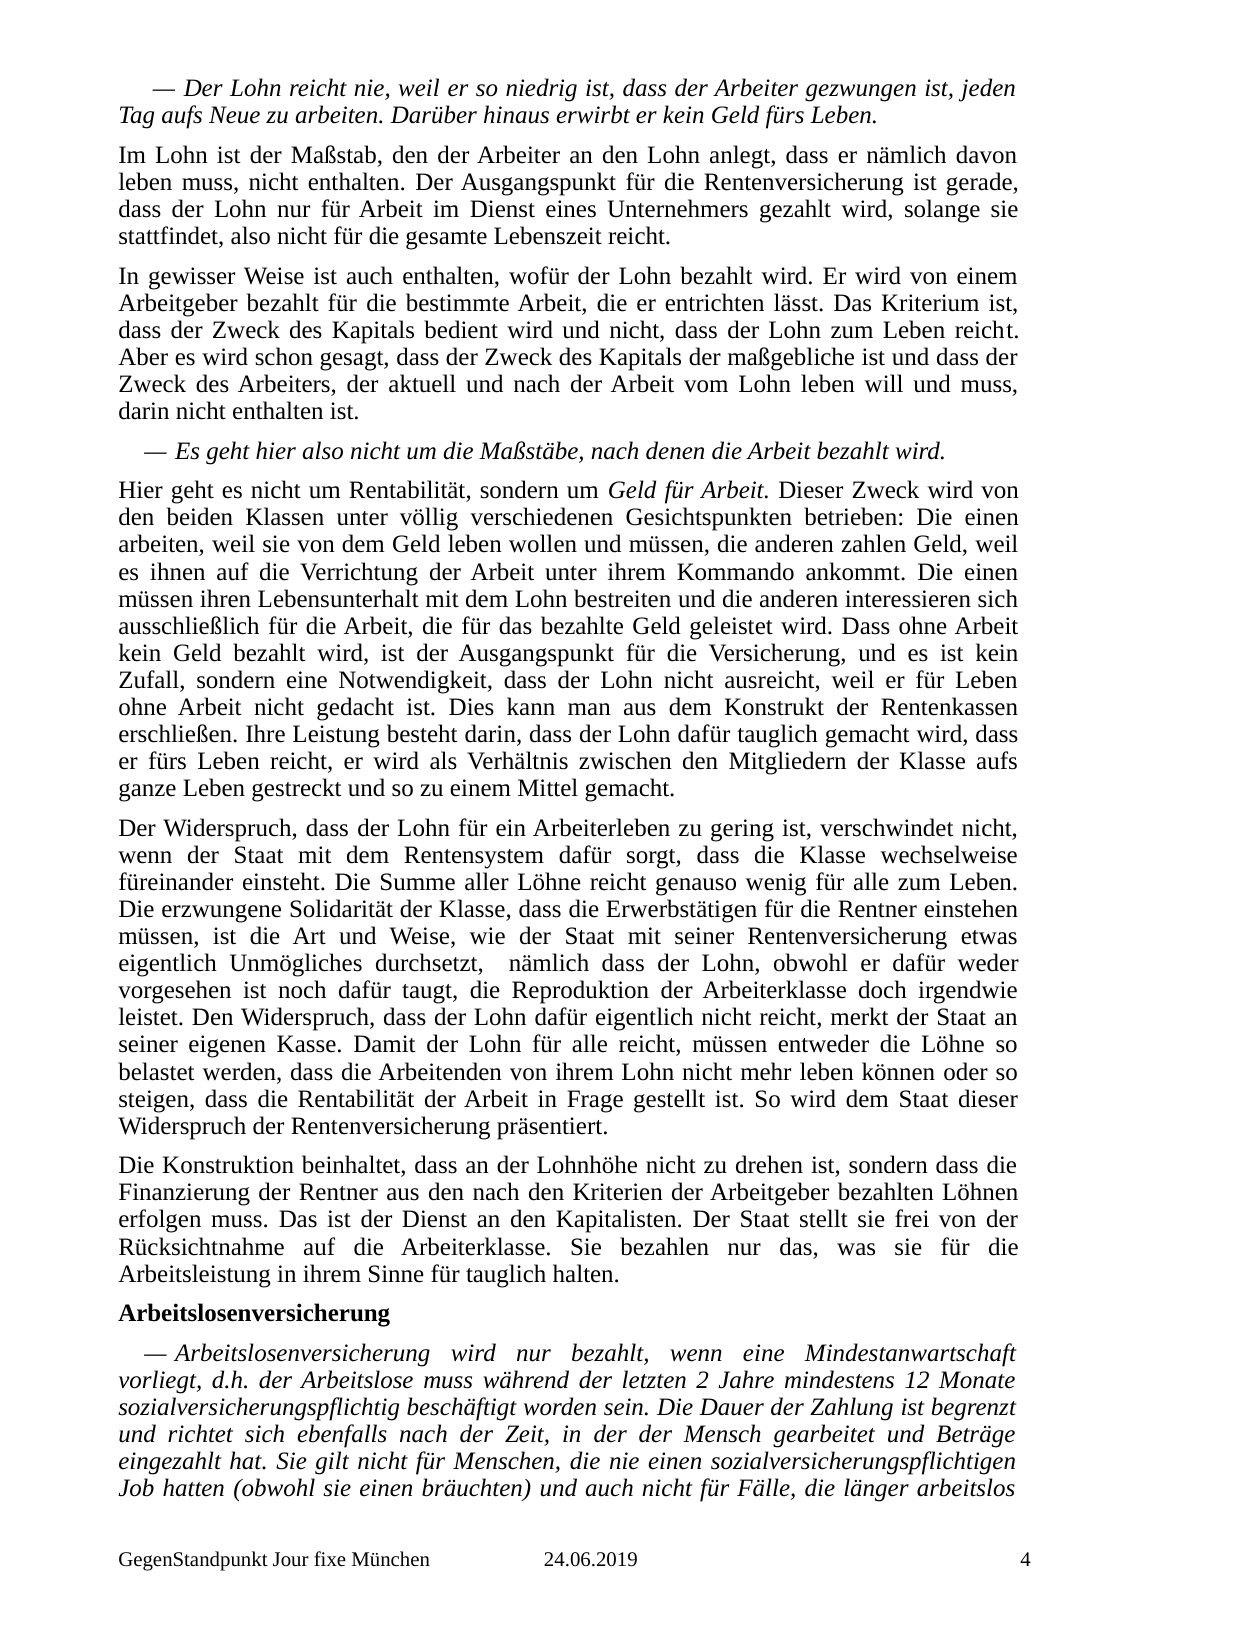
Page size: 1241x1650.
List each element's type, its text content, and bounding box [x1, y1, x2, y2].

text Hier geht es nicht um Rentabilität, sondern um Geld für Arbeit. Dieser Zweck wird von den beiden Klassen unter völlig verschiedenen Gesichtspunkten betrieben: Die einen arbeiten, weil sie von dem Geld leben wollen und müssen, die anderen zahlen Geld, weil es ihnen auf die Verrichtung der Arbeit unter ihrem Kommando ankommt. Die einen müssen ihren Lebensunterhalt mit dem Lohn bestreiten und die anderen interessieren sich ausschließlich für die Arbeit, die für das bezahlte Geld geleistet wird. Dass ohne Arbeit kein Geld bezahlt wird, ist der Ausgangspunkt für die Versicherung, und es ist kein Zufall, sondern eine Notwendigkeit, dass der Lohn nicht ausreicht, weil er für Leben ohne Arbeit nicht gedacht ist. Dies kann man aus dem Konstrukt der Rentenkassen erschließen. Ihre Leistung besteht darin, dass der Lohn dafür tauglich gemacht wird, dass er fürs Leben reicht, er wird als Verhältnis zwischen den Mitgliedern der Klasse aufs ganze Leben gestreckt und so zu einem Mittel gemacht. [118, 477, 1019, 802]
text In gewisser Weise ist auch enthalten, wofür der Lohn bezahlt wird. Er wird von einem Arbeitgeber bezahlt für die bestimmte Arbeit, die er entrichten lässt. Das Kriterium ist, dass der Zweck des Kapitals bedient wird und nicht, dass der Lohn zum Leben reicht. Aber es wird schon gesagt, dass der Zweck des Kapitals der maßgebliche ist und dass der Zweck des Arbeiters, der aktuell und nach der Arbeit vom Lohn leben will und muss, darin nicht enthalten ist. [118, 262, 1019, 425]
text Im Lohn ist der Maßstab, den der Arbeiter an den Lohn anlegt, dass er nämlich davon leben muss, nicht enthalten. Der Ausgangspunkt für die Rentenversicherung ist gerade, dass der Lohn nur für Arbeit im Dienst eines Unternehmers gezahlt wird, solange sie stattfindet, also nicht für die gesamte Lebenszeit reicht. [118, 142, 1019, 250]
text Der Widerspruch, dass der Lohn für ein Arbeiterleben zu gering ist, verschwindet nicht, wenn der Staat mit dem Rentensystem dafür sorgt, dass die Klasse wechselweise füreinander einsteht. Die Summe aller Löhne reicht genauso wenig für alle zum Leben. Die erzwungene Solidarität der Klasse, dass die Erwerbstätigen für die Rentner einstehen müssen, ist die Art und Weise, wie der Staat mit seiner Rentenversicherung etwas eigentlich Unmögliches durchsetzt, nämlich dass der Lohn, obwohl er dafür weder vorgesehen ist noch dafür taugt, die Reproduktion der Arbeiterklasse doch irgendwie leistet. Den Widerspruch, dass der Lohn dafür eigentlich nicht reicht, merkt der Staat an seiner eigenen Kasse. Damit der Lohn für alle reicht, müssen entweder die Löhne so belastet werden, dass die Arbeitenden von ihrem Lohn nicht mehr leben können oder so steigen, dass die Rentabilität der Arbeit in Frage gestellt ist. So wird dem Staat dieser Widerspruch der Rentenversicherung präsentiert. [118, 814, 1019, 1139]
text — Der Lohn reicht nie, weil er so niedrig ist, dass der Arbeiter gezwungen ist, jeden Tag aufs Neue zu arbeiten. Darüber hinaus erwirbt er kein Geld fürs Leben. [118, 75, 1019, 129]
text — Arbeitslosenversicherung wird nur bezahlt, wenn eine Mindestanwartschaft vorliegt, d.h. der Arbeitslose muss während der letzten 2 Jahre mindestens 12 Monate sozialversicherungspflichtig beschäftigt worden sein. Die Dauer der Zahlung ist begrenzt und richtet sich ebenfalls nach der Zeit, in der der Mensch gearbeitet und Beträge eingezahlt hat. Sie gilt nicht für Menschen, die nie einen sozialversicherungspflichtigen Job hatten (obwohl sie einen bräuchten) und auch nicht für Fälle, die länger arbeitslos [118, 1339, 1019, 1502]
text Die Konstruktion beinhaltet, dass an der Lohnhöhe nicht zu drehen ist, sondern dass die Finanzierung der Rentner aus den nach den Kriterien der Arbeitgeber bezahlten Löhnen erfolgen muss. Das ist der Dienst an den Kapitalisten. Der Staat stellt sie frei von der Rücksichtnahme auf die Arbeiterklasse. Sie bezahlen nur das, was sie für die Arbeitsleistung in ihrem Sinne für tauglich halten. [118, 1152, 1019, 1287]
text — Es geht hier also nicht um die Maßstäbe, nach denen die Arbeit bezahlt wird. [118, 437, 1019, 464]
text Arbeitslosenversicherung [118, 1300, 1019, 1327]
